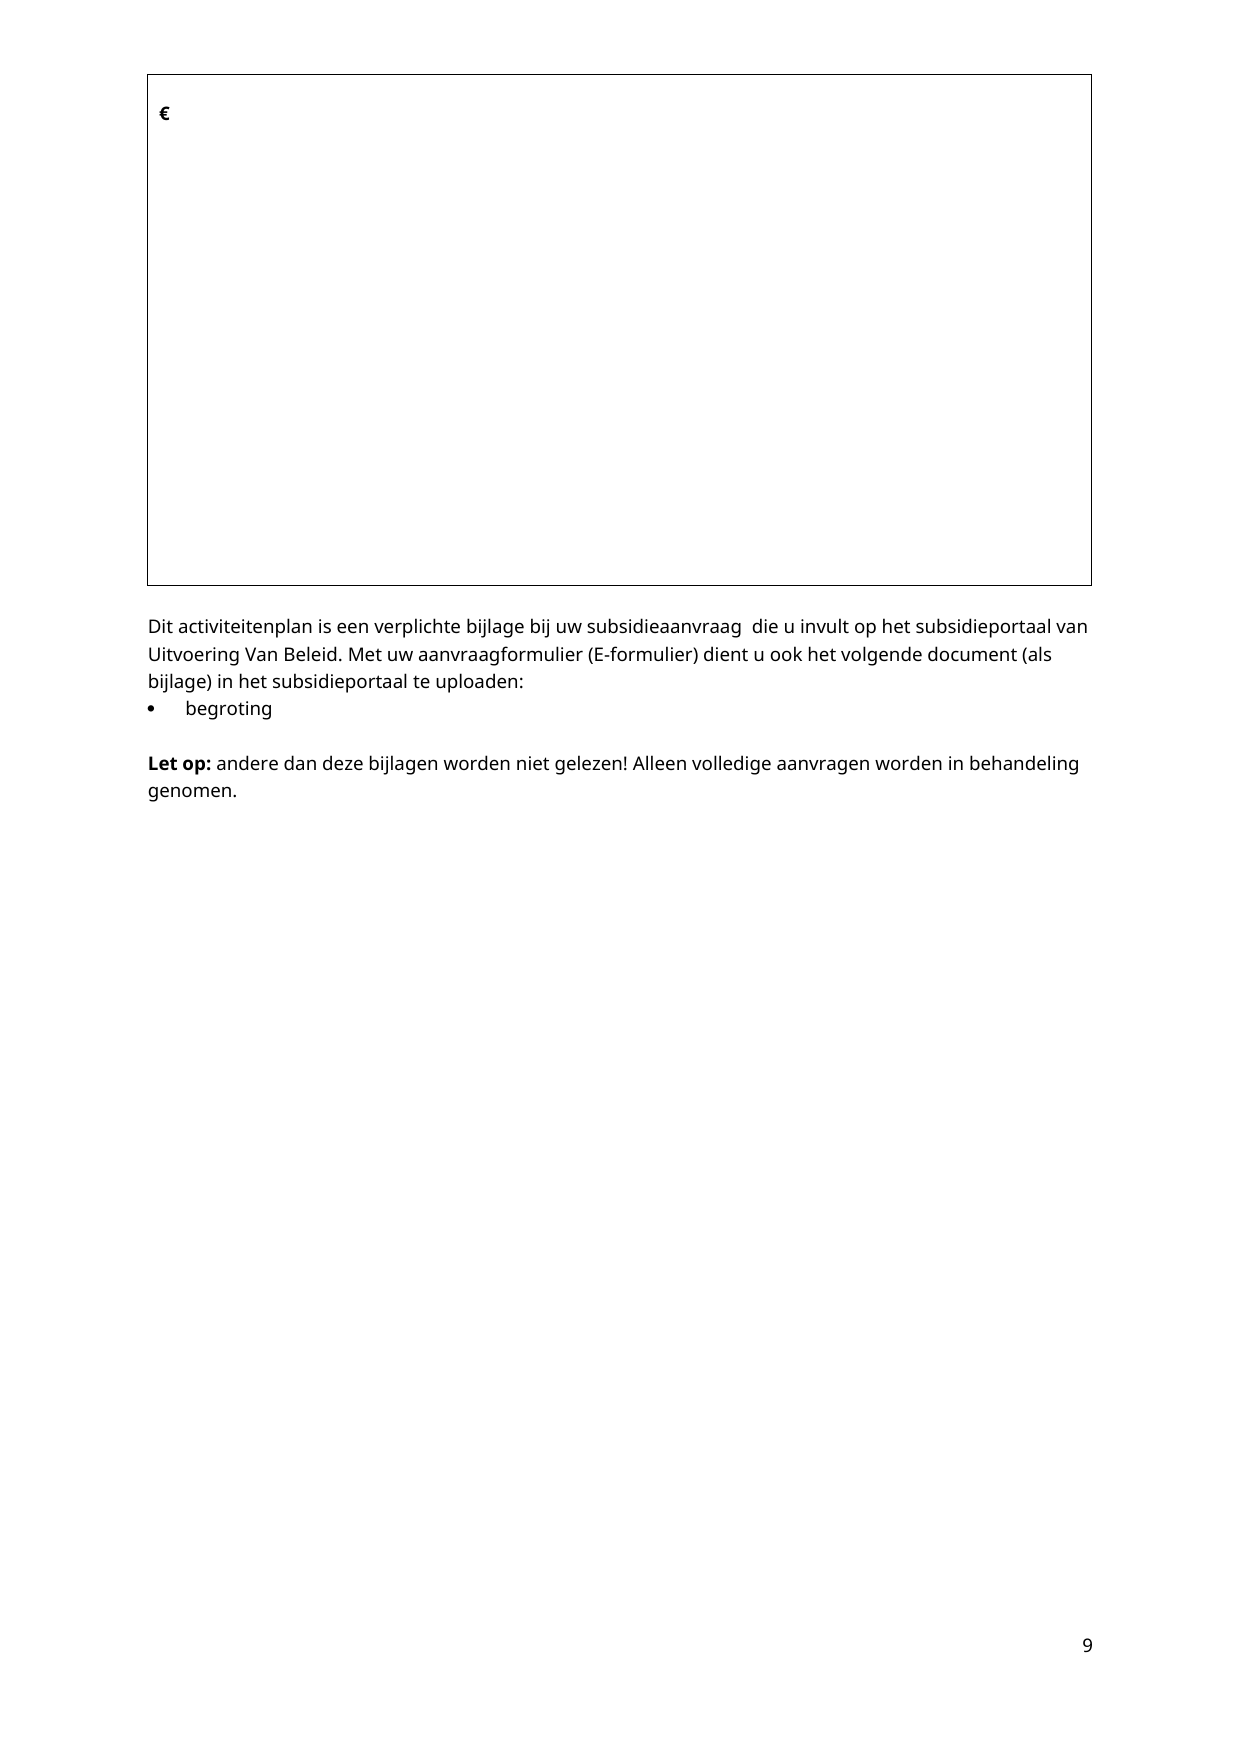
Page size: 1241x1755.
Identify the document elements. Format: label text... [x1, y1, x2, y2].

table_cell € [148, 75, 1091, 585]
list begroting [148, 696, 1093, 721]
text Dit activiteitenplan is een verplichte bijlage bij uw subsidieaanvraag die u invult op het subsidieportaal van Uitvoering Van Beleid. Met uw aanvraagformulier (E-formulier) dient u ook het volgende document (als bijlage) in het subsidieportaal te uploaden: [148, 614, 1093, 694]
text Let op: andere dan deze bijlagen worden niet gelezen! Alleen volledige aanvragen worden in behandeling genomen. [148, 750, 1093, 803]
